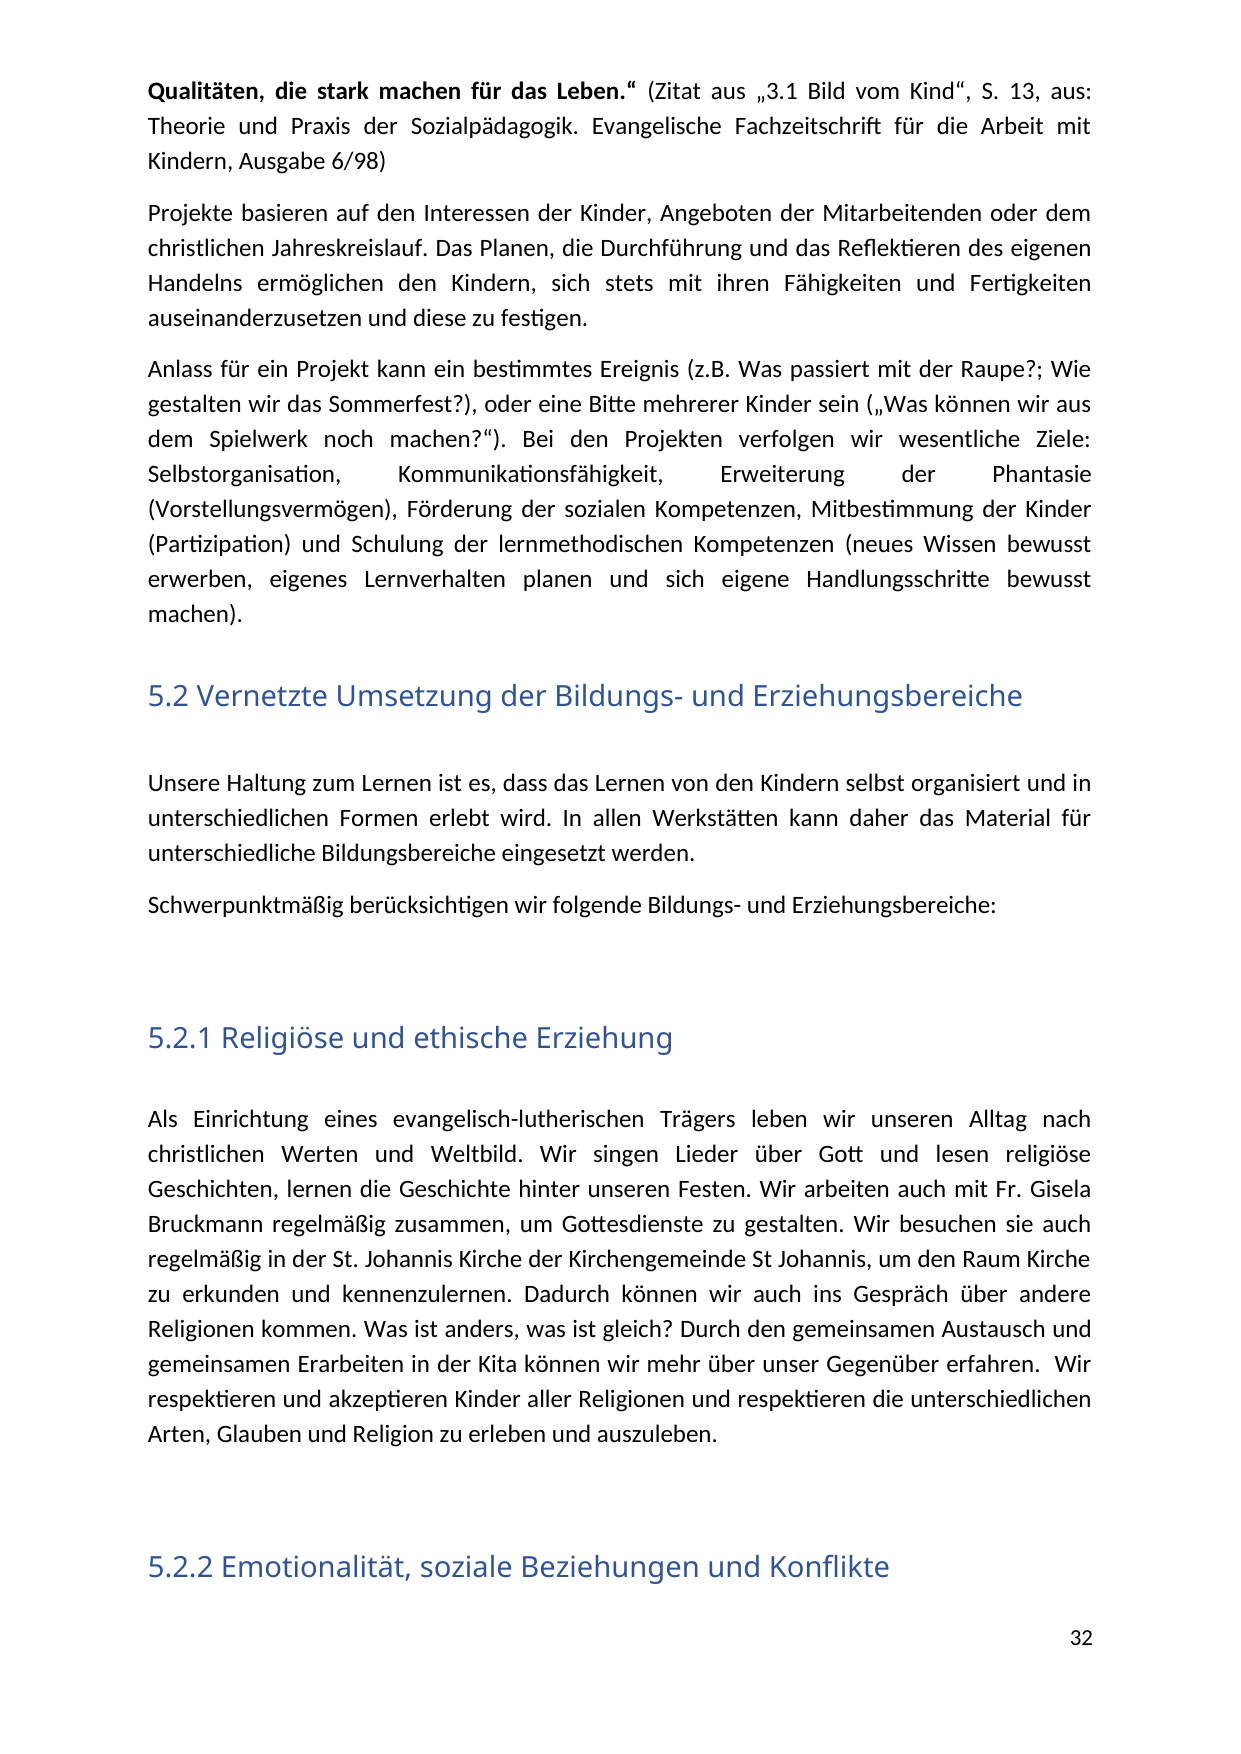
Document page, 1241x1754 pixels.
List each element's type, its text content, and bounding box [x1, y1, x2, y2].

subtitle 5.2 Vernetzte Umsetzung der Bildungs- und Erziehungsbereiche [148, 675, 1093, 715]
text Projekte basieren auf den Interessen der Kinder, Angeboten der Mitarbeitenden oder dem christlichen Jahreskreislauf. Das Planen, die Durchführung und das Reflektieren des eigenen Handelns ermöglichen den Kindern, sich stets mit ihren Fähigkeiten und Fertigkeiten auseinanderzusetzen und diese zu festigen. [148, 197, 1093, 332]
text Als Einrichtung eines evangelisch-lutherischen Trägers leben wir unseren Alltag nach christlichen Werten und Weltbild. Wir singen Lieder über Gott und lesen religiöse Geschichten, lernen die Geschichte hinter unseren Festen. Wir arbeiten auch mit Fr. Gisela Bruckmann regelmäßig zusammen, um Gottesdienste zu gestalten. Wir besuchen sie auch regelmäßig in der St. Johannis Kirche der Kirchengemeinde St Johannis, um den Raum Kirche zu erkunden und kennenzulernen. Dadurch können wir auch ins Gespräch über andere Religionen kommen. Was ist anders, was ist gleich? Durch den gemeinsamen Austausch und gemeinsamen Erarbeiten in der Kita können wir mehr über unser Gegenüber erfahren. Wir respektieren und akzeptieren Kinder aller Religionen und respektieren die unterschiedlichen Arten, Glauben und Religion zu erleben und auszuleben. [148, 1103, 1093, 1448]
text Qualitäten, die stark machen für das Leben.“ (Zitat aus „3.1 Bild vom Kind“, S. 13, aus: Theorie und Praxis der Sozialpädagogik. Evangelische Fachzeitschrift für die Arbeit mit Kindern, Ausgabe 6/98) [148, 75, 1093, 176]
subtitle 5.2.2 Emotionalität, soziale Beziehungen und Konflikte [148, 1546, 1093, 1586]
subtitle 5.2.1 Religiöse und ethische Erziehung [148, 1017, 1093, 1057]
text Schwerpunktmäßig berücksichtigen wir folgende Bildungs- und Erziehungsbereiche: [148, 889, 1093, 919]
text Anlass für ein Projekt kann ein bestimmtes Ereignis (z.B. Was passiert mit der Raupe?; Wie gestalten wir das Sommerfest?), oder eine Bitte mehrerer Kinder sein („Was können wir aus dem Spielwerk noch machen?“). Bei den Projekten verfolgen wir wesentliche Ziele: Selbstorganisation, Kommunikationsfähigkeit, Erweiterung der Phantasie (Vorstellungsvermögen), Förderung der sozialen Kompetenzen, Mitbestimmung der Kinder (Partizipation) und Schulung der lernmethodischen Kompetenzen (neues Wissen bewusst erwerben, eigenes Lernverhalten planen und sich eigene Handlungsschritte bewusst machen). [148, 353, 1093, 629]
text Unsere Haltung zum Lernen ist es, dass das Lernen von den Kindern selbst organisiert und in unterschiedlichen Formen erlebt wird. In allen Werkstätten kann daher das Material für unterschiedliche Bildungsbereiche eingesetzt werden. [148, 767, 1093, 868]
